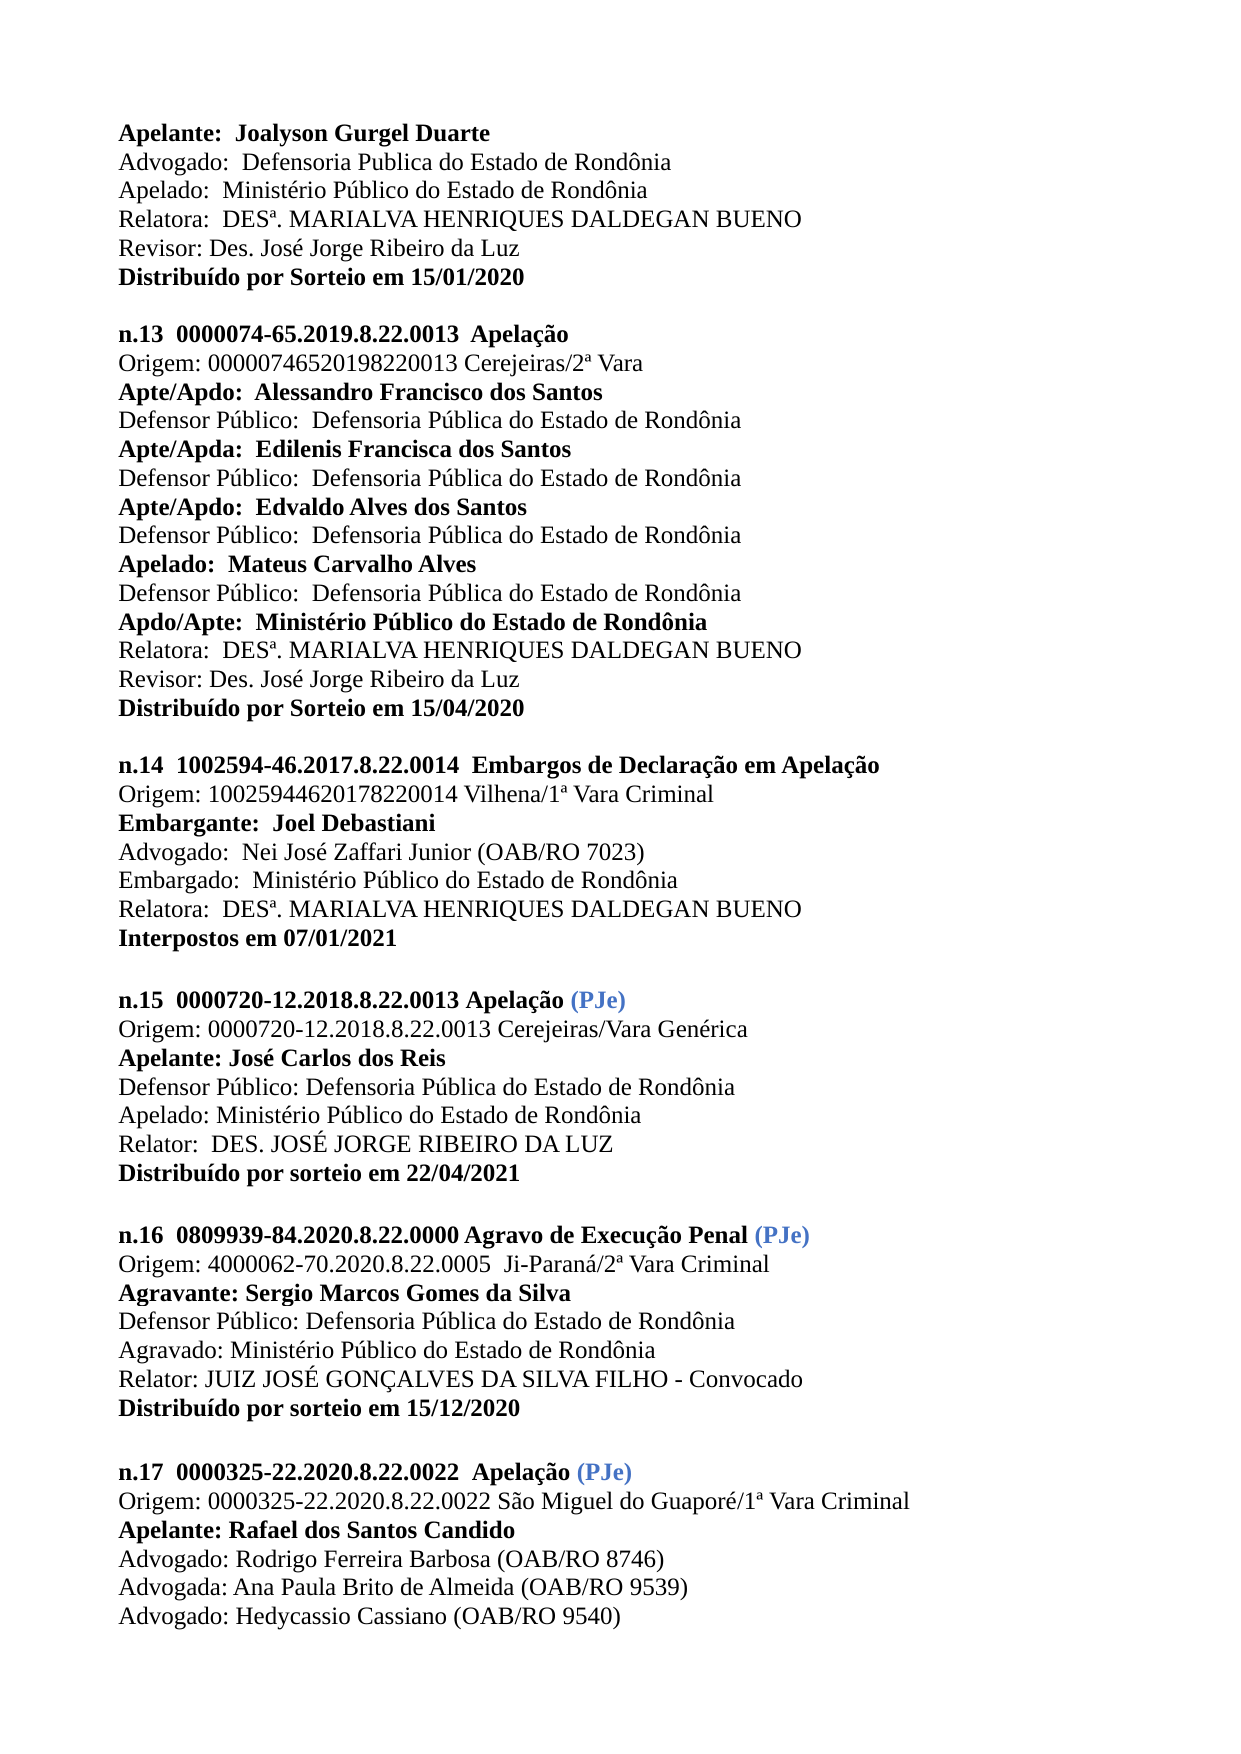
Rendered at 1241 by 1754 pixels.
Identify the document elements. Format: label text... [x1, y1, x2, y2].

text n.17 0000325-22.2020.8.22.0022 Apelação (PJe) [118, 1457, 1122, 1486]
text n.16 0809939-84.2020.8.22.0000 Agravo de Execução Penal (PJe) [118, 1220, 1122, 1249]
text Relatora: DESª. MARIALVA HENRIQUES DALDEGAN BUENO [118, 894, 1122, 923]
text Apte/Apdo: Alessandro Francisco dos Santos Defensor Público: Defensoria Pública do Estado de Rondônia Apte/Apda: Edilenis Francisca dos Santos Defensor Público: Defensoria Pública do Estado de Rondônia Apte/Apdo: Edvaldo Alves dos Santos Defensor Público: Defensoria Pública do Estado de Rondônia Apelado: Mateus Carvalho Alves Defensor Público: Defensoria Pública do Estado de Rondônia Apdo/Apte: Ministério Público do Estado de Rondônia [118, 377, 1122, 636]
text Apelante: Rafael dos Santos Candido [118, 1515, 1122, 1544]
text Distribuído por sorteio em 15/12/2020 [118, 1393, 1122, 1421]
text Apelante: Joalyson Gurgel Duarte Advogado: Defensoria Publica do Estado de Rondônia Apelado: Ministério Público do Estado de Rondônia [118, 118, 1122, 204]
text Distribuído por Sorteio em 15/04/2020 [118, 693, 1122, 751]
text Relatora: DESª. MARIALVA HENRIQUES DALDEGAN BUENO Revisor: Des. José Jorge Ribeiro da Luz [118, 204, 1122, 262]
text Agravado: Ministério Público do Estado de Rondônia [118, 1335, 1122, 1364]
text Embargante: Joel Debastiani Advogado: Nei José Zaffari Junior (OAB/RO 7023) Embargado: Ministério Público do Estado de Rondônia [118, 808, 1122, 894]
text Apelante: José Carlos dos Reis [118, 1043, 1122, 1072]
text Distribuído por sorteio em 22/04/2021 [118, 1158, 1122, 1187]
text n.14 1002594-46.2017.8.22.0014 Embargos de Declaração em Apelação Origem: 10025944620178220014 Vilhena/1ª Vara Criminal [118, 751, 1122, 808]
text n.15 0000720-12.2018.8.22.0013 Apelação (PJe) [118, 985, 1122, 1014]
text Defensor Público: Defensoria Pública do Estado de Rondônia [118, 1072, 1122, 1100]
text Agravante: Sergio Marcos Gomes da Silva [118, 1278, 1122, 1306]
text Origem: 0000325-22.2020.8.22.0022 São Miguel do Guaporé/1ª Vara Criminal [118, 1486, 1122, 1515]
text Relator: DES. JOSÉ JORGE RIBEIRO DA LUZ [118, 1129, 1122, 1158]
text Defensor Público: Defensoria Pública do Estado de Rondônia [118, 1306, 1122, 1335]
text Apelado: Ministério Público do Estado de Rondônia [118, 1100, 1122, 1129]
text Relatora: DESª. MARIALVA HENRIQUES DALDEGAN BUENO Revisor: Des. José Jorge Ribeiro da Luz [118, 636, 1122, 693]
text n.13 0000074-65.2019.8.22.0013 Apelação Origem: 00000746520198220013 Cerejeiras/2ª Vara [118, 319, 1122, 377]
text Advogada: Ana Paula Brito de Almeida (OAB/RO 9539) [118, 1572, 1122, 1601]
text Advogado: Rodrigo Ferreira Barbosa (OAB/RO 8746) [118, 1544, 1122, 1572]
text Origem: 4000062-70.2020.8.22.0005 Ji-Paraná/2ª Vara Criminal [118, 1249, 1122, 1278]
text Advogado: Hedycassio Cassiano (OAB/RO 9540) [118, 1601, 1122, 1630]
text Distribuído por Sorteio em 15/01/2020 [118, 262, 1122, 319]
text Relator: JUIZ JOSÉ GONÇALVES DA SILVA FILHO - Convocado [118, 1364, 1122, 1393]
text Interpostos em 07/01/2021 [118, 923, 1122, 952]
text Origem: 0000720-12.2018.8.22.0013 Cerejeiras/Vara Genérica [118, 1014, 1122, 1043]
